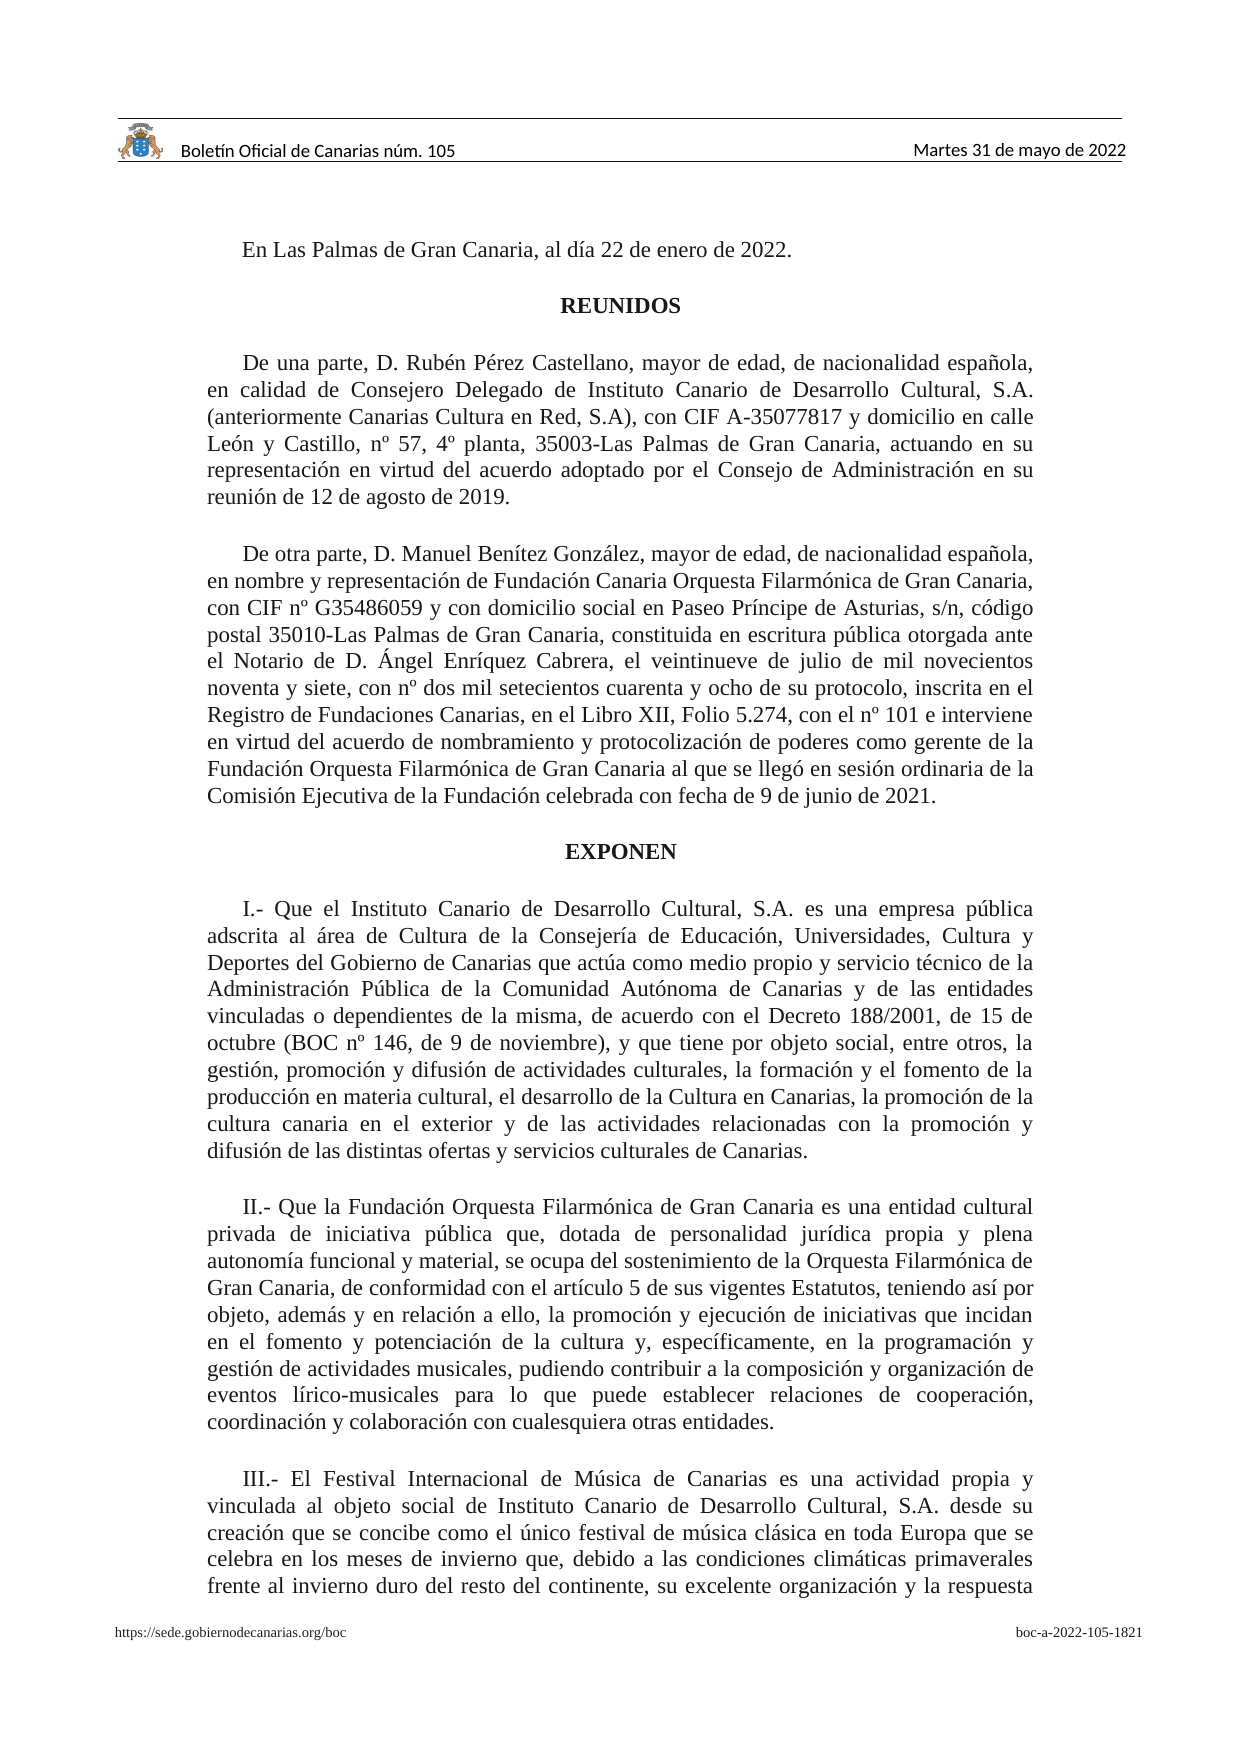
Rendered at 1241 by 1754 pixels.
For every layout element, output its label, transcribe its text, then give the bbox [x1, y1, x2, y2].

text De una parte, D. Rubén Pérez Castellano, mayor de edad, de nacionalidad española, en calidad de Consejero Delegado de Instituto Canario de Desarrollo Cultural, S.A. (anteriormente Canarias Cultura en Red, S.A), con CIF A-35077817 y domicilio en calle León y Castillo, nº 57, 4º planta, 35003-Las Palmas de Gran Canaria, actuando en su representación en virtud del acuerdo adoptado por el Consejo de Administración en su reunión de 12 de agosto de 2019. [207, 349, 1035, 510]
text En Las Palmas de Gran Canaria, al día 22 de enero de 2022. [242, 236, 1035, 263]
text EXPONEN [215, 838, 1026, 865]
text De otra parte, D. Manuel Benítez González, mayor de edad, de nacionalidad española, en nombre y representación de Fundación Canaria Orquesta Filarmónica de Gran Canaria, con CIF nº G35486059 y con domicilio social en Paseo Príncipe de Asturias, s/n, código postal 35010-Las Palmas de Gran Canaria, constituida en escritura pública otorgada ante el Notario de D. Ángel Enríquez Cabrera, el veintinueve de julio de mil novecientos noventa y siete, con nº dos mil setecientos cuarenta y ocho de su protocolo, inscrita en el Registro de Fundaciones Canarias, en el Libro XII, Folio 5.274, con el nº 101 e interviene en virtud del acuerdo de nombramiento y protocolización de poderes como gerente de la Fundación Orquesta Filarmónica de Gran Canaria al que se llegó en sesión ordinaria de la Comisión Ejecutiva de la Fundación celebrada con fecha de 9 de junio de 2021. [207, 540, 1035, 808]
text REUNIDOS [215, 293, 1026, 319]
text I.- Que el Instituto Canario de Desarrollo Cultural, S.A. es una empresa pública adscrita al área de Cultura de la Consejería de Educación, Universidades, Cultura y Deportes del Gobierno de Canarias que actúa como medio propio y servicio técnico de la Administración Pública de la Comunidad Autónoma de Canarias y de las entidades vinculadas o dependientes de la misma, de acuerdo con el Decreto 188/2001, de 15 de octubre (BOC nº 146, de 9 de noviembre), y que tiene por objeto social, entre otros, la gestión, promoción y difusión de actividades culturales, la formación y el fomento de la producción en materia cultural, el desarrollo de la Cultura en Canarias, la promoción de la cultura canaria en el exterior y de las actividades relacionadas con la promoción y difusión de las distintas ofertas y servicios culturales de Canarias. [207, 895, 1035, 1163]
text II.- Que la Fundación Orquesta Filarmónica de Gran Canaria es una entidad cultural privada de iniciativa pública que, dotada de personalidad jurídica propia y plena autonomía funcional y material, se ocupa del sostenimiento de la Orquesta Filarmónica de Gran Canaria, de conformidad con el artículo 5 de sus vigentes Estatutos, teniendo así por objeto, además y en relación a ello, la promoción y ejecución de iniciativas que incidan en el fomento y potenciación de la cultura y, específicamente, en la programación y gestión de actividades musicales, pudiendo contribuir a la composición y organización de eventos lírico-musicales para lo que puede establecer relaciones de cooperación, coordinación y colaboración con cualesquiera otras entidades. [207, 1193, 1035, 1435]
text III.- El Festival Internacional de Música de Canarias es una actividad propia y vinculada al objeto social de Instituto Canario de Desarrollo Cultural, S.A. desde su creación que se concibe como el único festival de música clásica en toda Europa que se celebra en los meses de invierno que, debido a las condiciones climáticas primaverales frente al invierno duro del resto del continente, su excelente organización y la respuesta [207, 1465, 1035, 1599]
